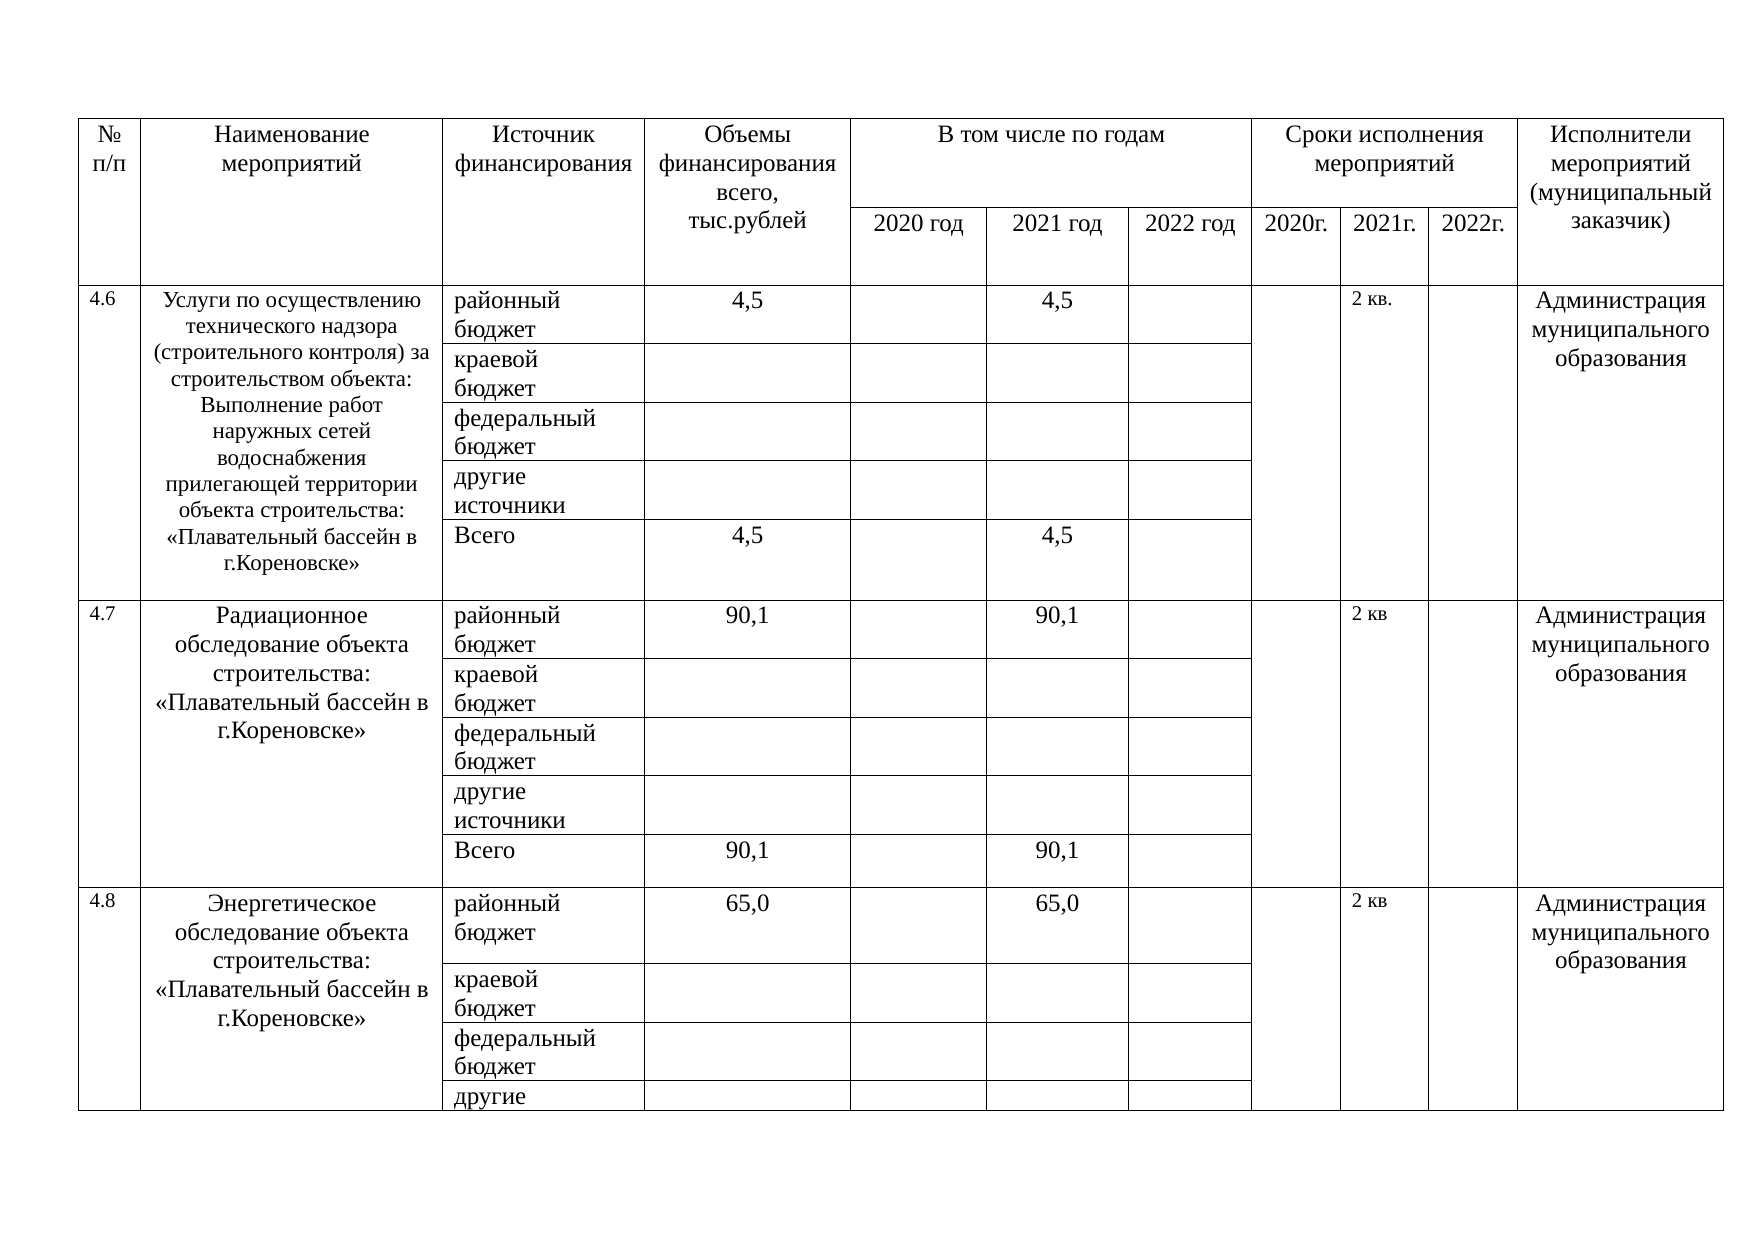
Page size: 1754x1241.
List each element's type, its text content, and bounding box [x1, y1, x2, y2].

table_cell 2020 год [851, 208, 986, 284]
table_cell 4.6 [79, 286, 140, 599]
table_cell [645, 344, 850, 402]
table_cell районный бюджет [443, 888, 644, 963]
table_cell [851, 835, 986, 887]
table_header Источник финансирования [443, 119, 644, 284]
table_cell [645, 964, 850, 1022]
table_cell [645, 1023, 850, 1080]
table_cell 90,1 [645, 601, 850, 658]
table_cell районный бюджет [443, 601, 644, 658]
table_cell 2 кв [1341, 601, 1428, 887]
table_cell [1129, 888, 1251, 963]
table_cell 65,0 [645, 888, 850, 963]
table_cell другие источники [443, 461, 644, 519]
table_cell [851, 461, 986, 519]
table_header № п/п [79, 119, 140, 284]
table_cell 4,5 [645, 286, 850, 343]
table_cell [851, 601, 986, 658]
table_cell Услуги по осуществлению технического надзора (строительного контроля) за строительством объекта: Выполнение работ наружных сетей водоснабжения прилегающей территории объекта строительства: «Плавательный бассейн в г.Кореновске» [141, 286, 442, 599]
table_cell Радиационное обследование объекта строительства: «Плавательный бассейн в г.Кореновске» [141, 601, 442, 887]
table_cell [1129, 601, 1251, 658]
table_cell [645, 659, 850, 717]
table_cell [1129, 461, 1251, 519]
table_cell [1129, 1023, 1251, 1080]
table_cell [1129, 835, 1251, 887]
table_cell 2 кв [1341, 888, 1428, 1110]
table_cell [1129, 520, 1251, 599]
table_cell [851, 888, 986, 963]
table_cell [1129, 659, 1251, 717]
table_cell 90,1 [987, 601, 1128, 658]
table_cell [1429, 888, 1517, 1110]
table_cell [987, 403, 1128, 460]
table_cell [645, 776, 850, 834]
table_cell 4,5 [987, 520, 1128, 599]
table_cell [1429, 286, 1517, 599]
table_cell другие [443, 1081, 644, 1110]
table_cell [987, 461, 1128, 519]
table_cell 4.8 [79, 888, 140, 1110]
table_cell другие источники [443, 776, 644, 834]
table_cell [987, 344, 1128, 402]
table_cell [987, 1023, 1128, 1080]
table_cell [1252, 888, 1340, 1110]
table_cell [987, 776, 1128, 834]
table_header В том числе по годам [851, 119, 1251, 207]
table_cell [1129, 718, 1251, 775]
table_cell [851, 1081, 986, 1110]
table_cell [987, 659, 1128, 717]
table_cell [851, 1023, 986, 1080]
table_header Сроки исполнения мероприятий [1252, 119, 1517, 207]
table_header Исполнители мероприятий (муниципальный заказчик) [1518, 119, 1723, 284]
table_cell [1129, 403, 1251, 460]
table_cell 4,5 [987, 286, 1128, 343]
table_cell [987, 964, 1128, 1022]
table_cell [1129, 964, 1251, 1022]
table_cell 4.7 [79, 601, 140, 887]
table_cell Администрация муниципального образования [1518, 601, 1723, 887]
table_cell [851, 718, 986, 775]
table_cell [1252, 601, 1340, 887]
table_cell районный бюджет [443, 286, 644, 343]
table_cell краевой бюджет [443, 964, 644, 1022]
table_cell [851, 659, 986, 717]
table_cell Энергетическое обследование объекта строительства: «Плавательный бассейн в г.Кореновске» [141, 888, 442, 1110]
table_cell краевой бюджет [443, 659, 644, 717]
table_cell краевой бюджет [443, 344, 644, 402]
table_cell 4,5 [645, 520, 850, 599]
table_cell федеральный бюджет [443, 403, 644, 460]
table_cell 2022г. [1429, 208, 1517, 284]
table_cell [645, 403, 850, 460]
table_cell [1129, 286, 1251, 343]
table_cell 90,1 [987, 835, 1128, 887]
table_cell [851, 344, 986, 402]
table_cell 2020г. [1252, 208, 1340, 284]
table_cell [645, 718, 850, 775]
table_cell [1129, 344, 1251, 402]
table_cell [1252, 286, 1340, 599]
table_cell 65,0 [987, 888, 1128, 963]
table_cell [1129, 1081, 1251, 1110]
table_cell 2022 год [1129, 208, 1251, 284]
table_cell [645, 461, 850, 519]
table_cell Администрация муниципального образования [1518, 286, 1723, 599]
table_cell [1429, 601, 1517, 887]
table_cell 2 кв. [1341, 286, 1428, 599]
table_cell 2021 год [987, 208, 1128, 284]
table_cell [851, 520, 986, 599]
table_header Наименование мероприятий [141, 119, 442, 284]
table_header Объемы финансирования всего, тыс.рублей [645, 119, 850, 284]
table_cell федеральный бюджет [443, 1023, 644, 1080]
table_cell [1129, 776, 1251, 834]
table_cell Всего [443, 835, 644, 887]
table_cell Администрация муниципального образования [1518, 888, 1723, 1110]
table_cell Всего [443, 520, 644, 599]
table_cell [851, 403, 986, 460]
table_cell [987, 1081, 1128, 1110]
table_cell [987, 718, 1128, 775]
table_cell федеральный бюджет [443, 718, 644, 775]
table_cell [851, 286, 986, 343]
table_cell 90,1 [645, 835, 850, 887]
table_cell [851, 776, 986, 834]
table_cell [851, 964, 986, 1022]
table_cell 2021г. [1341, 208, 1428, 284]
table_cell [645, 1081, 850, 1110]
